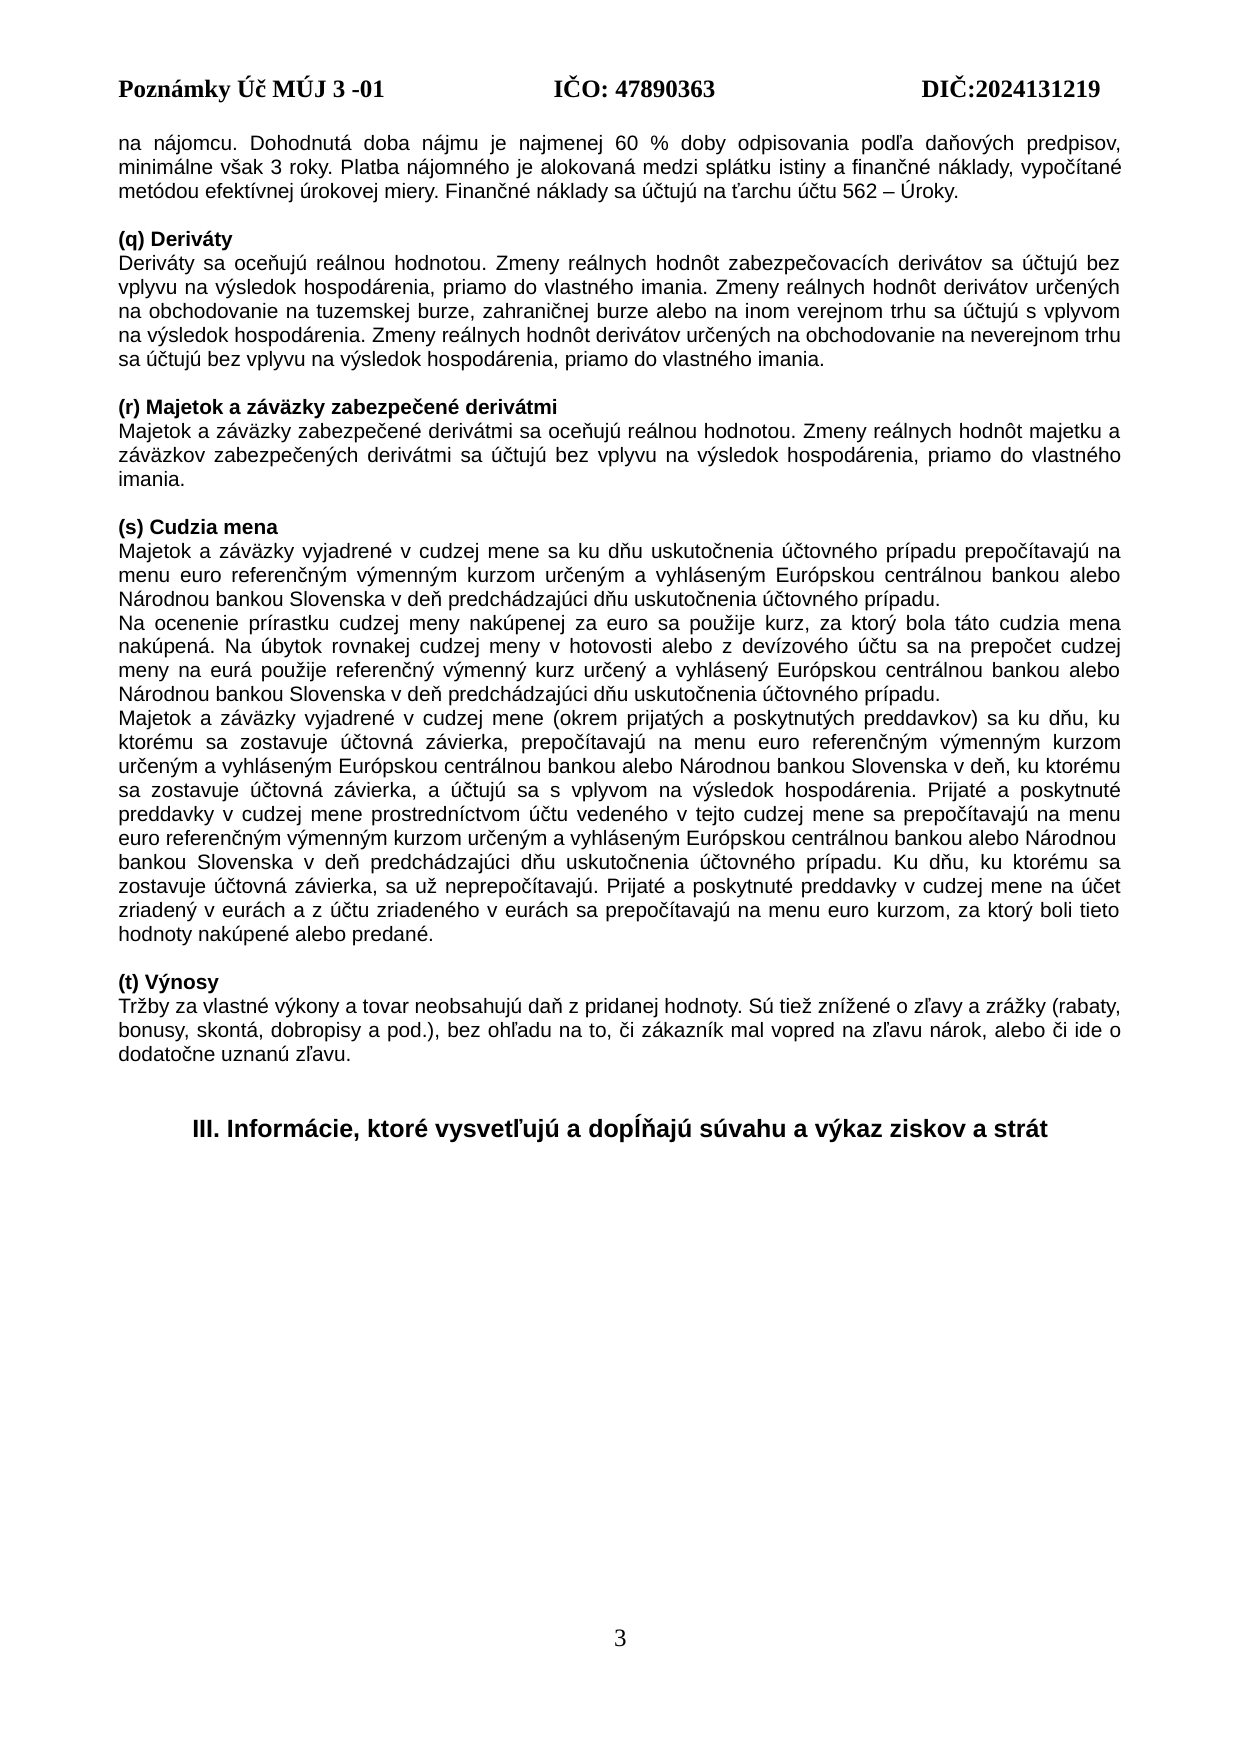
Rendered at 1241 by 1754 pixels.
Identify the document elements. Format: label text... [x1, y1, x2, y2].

text Na ocenenie prírastku cudzej meny nakúpenej za euro sa použije kurz, za ktorý bola táto cudzia mena nakúpená. Na úbytok rovnakej cudzej meny v hotovosti alebo z devízového účtu sa na prepočet cudzej meny na eurá použije referenčný výmenný kurz určený a vyhlásený Európskou centrálnou bankou alebo Národnou bankou Slovenska v deň predchádzajúci dňu uskutočnenia účtovného prípadu. [118, 610, 1122, 706]
text Majetok a záväzky vyjadrené v cudzej mene sa ku dňu uskutočnenia účtovného prípadu prepočítavajú na menu euro referenčným výmenným kurzom určeným a vyhláseným Európskou centrálnou bankou alebo Národnou bankou Slovenska v deň predchádzajúci dňu uskutočnenia účtovného prípadu. [118, 538, 1122, 610]
text bankou Slovenska v deň predchádzajúci dňu uskutočnenia účtovného prípadu. Ku dňu, ku ktorému sa zostavuje účtovná závierka, sa už neprepočítavajú. Prijaté a poskytnuté preddavky v cudzej mene na účet zriadený v eurách a z účtu zriadeného v eurách sa prepočítavajú na menu euro kurzom, za ktorý boli tieto hodnoty nakúpené alebo predané. [118, 850, 1122, 946]
text (q) Deriváty [118, 227, 1122, 251]
text Tržby za vlastné výkony a tovar neobsahujú daň z pridanej hodnoty. Sú tiež znížené o zľavy a zrážky (rabaty, bonusy, skontá, dobropisy a pod.), bez ohľadu na to, či zákazník mal vopred na zľavu nárok, alebo či ide o dodatočne uznanú zľavu. [118, 994, 1122, 1066]
text Majetok a záväzky vyjadrené v cudzej mene (okrem prijatých a poskytnutých preddavkov) sa ku dňu, ku ktorému sa zostavuje účtovná závierka, prepočítavajú na menu euro referenčným výmenným kurzom určeným a vyhláseným Európskou centrálnou bankou alebo Národnou bankou Slovenska v deň, ku ktorému sa zostavuje účtovná závierka, a účtujú sa s vplyvom na výsledok hospodárenia. Prijaté a poskytnuté preddavky v cudzej mene prostredníctvom účtu vedeného v tejto cudzej mene sa prepočítavajú na menu euro referenčným výmenným kurzom určeným a vyhláseným Európskou centrálnou bankou alebo Národnou [118, 706, 1122, 850]
text (s) Cudzia mena [118, 514, 1122, 538]
text na nájomcu. Dohodnutá doba nájmu je najmenej 60 % doby odpisovania podľa daňových predpisov, minimálne však 3 roky. Platba nájomného je alokovaná medzi splátku istiny a finančné náklady, vypočítané metódou efektívnej úrokovej miery. Finančné náklady sa účtujú na ťarchu účtu 562 – Úroky. [118, 131, 1122, 203]
text (r) Majetok a záväzky zabezpečené derivátmi [118, 395, 1122, 419]
text (t) Výnosy [118, 970, 1122, 994]
text Deriváty sa oceňujú reálnou hodnotou. Zmeny reálnych hodnôt zabezpečovacích derivátov sa účtujú bez vplyvu na výsledok hospodárenia, priamo do vlastného imania. Zmeny reálnych hodnôt derivátov určených na obchodovanie na tuzemskej burze, zahraničnej burze alebo na inom verejnom trhu sa účtujú s vplyvom na výsledok hospodárenia. Zmeny reálnych hodnôt derivátov určených na obchodovanie na neverejnom trhu sa účtujú bez vplyvu na výsledok hospodárenia, priamo do vlastného imania. [118, 251, 1122, 371]
text Majetok a záväzky zabezpečené derivátmi sa oceňujú reálnou hodnotou. Zmeny reálnych hodnôt majetku a záväzkov zabezpečených derivátmi sa účtujú bez vplyvu na výsledok hospodárenia, priamo do vlastného imania. [118, 419, 1122, 491]
text III. Informácie, ktoré vysvetľujú a dopĺňajú súvahu a výkaz ziskov a strát [118, 1113, 1122, 1142]
